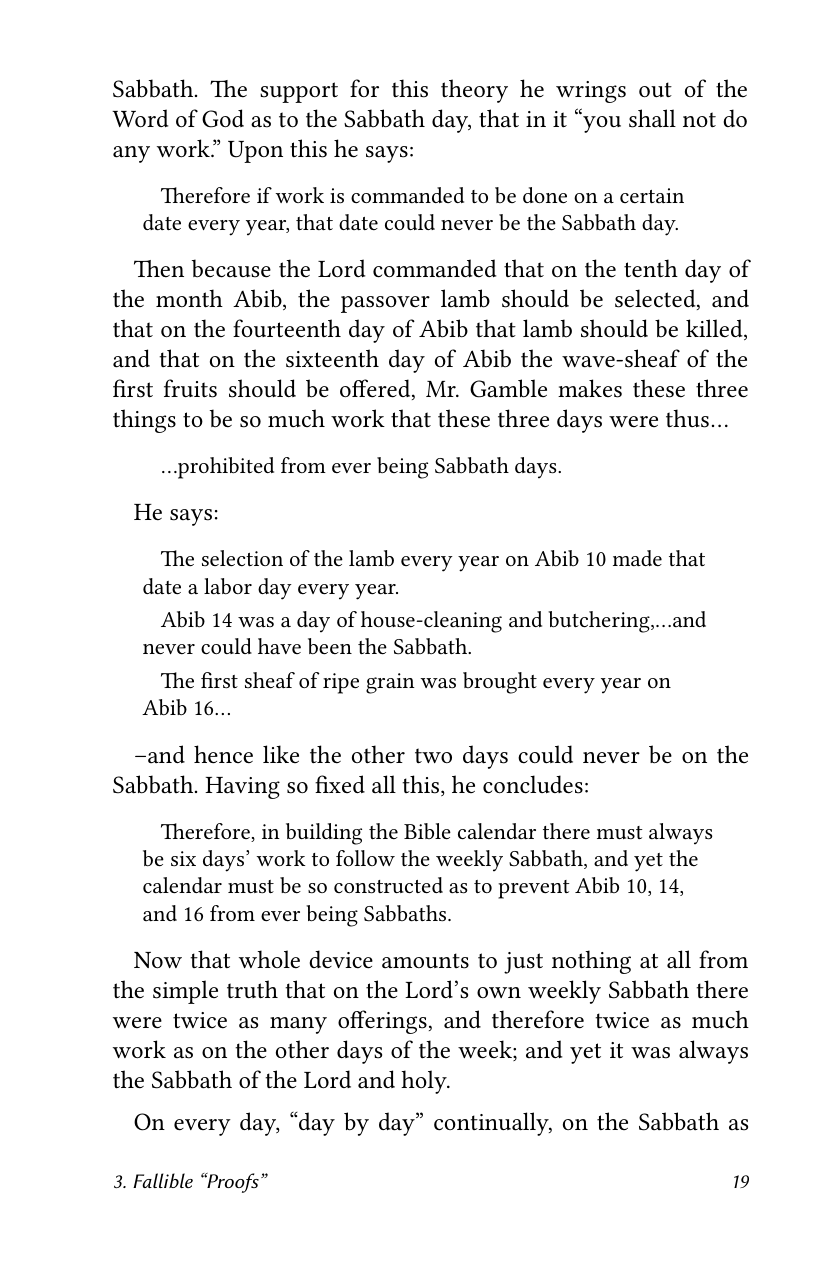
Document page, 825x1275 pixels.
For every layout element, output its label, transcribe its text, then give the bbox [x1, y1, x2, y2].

text Therefore if work is commanded to be done on a certain date every year, that date could never be the Sabbath day. [142, 183, 720, 236]
text –and hence like the other two days could never be on the Sabbath. Having so fixed all this, he concludes: [112, 741, 750, 799]
text The selection of the lamb every year on Abib 10 made that date a labor day every year. [142, 546, 720, 600]
text Abib 14 was a day of house-cleaning and butchering,...and never could have been the Sabbath. [142, 607, 720, 661]
text Sabbath. The support for this theory he wrings out of the Word of God as to the Sabbath day, that in it “you shall not do any work.” Upon this he says: [112, 75, 750, 163]
text Therefore, in building the Bible calendar there must always be six days’ work to follow the weekly Sabbath, and yet the calendar must be so constructed as to prevent Abib 10, 14, and 16 from ever being Sabbaths. [142, 818, 720, 927]
text The first sheaf of ripe grain was brought every year on Abib 16… [142, 668, 720, 721]
text ...prohibited from ever being Sabbath days. [142, 453, 720, 479]
text On every day, “day by day” continually, on the Sabbath as [112, 1108, 750, 1136]
text Then because the Lord commanded that on the tenth day of the month Abib, the passover lamb should be selected, and that on the fourteenth day of Abib that lamb should be killed, and that on the sixteenth day of Abib the wave-sheaf of the first fruits should be offered, Mr. Gamble makes these three things to be so much work that these three days were thus… [112, 256, 750, 433]
text Now that whole device amounts to just nothing at all from the simple truth that on the Lord’s own weekly Sabbath there were twice as many offerings, and therefore twice as much work as on the other days of the week; and yet it was always the Sabbath of the Lord and holy. [112, 946, 750, 1094]
text He says: [112, 498, 750, 527]
